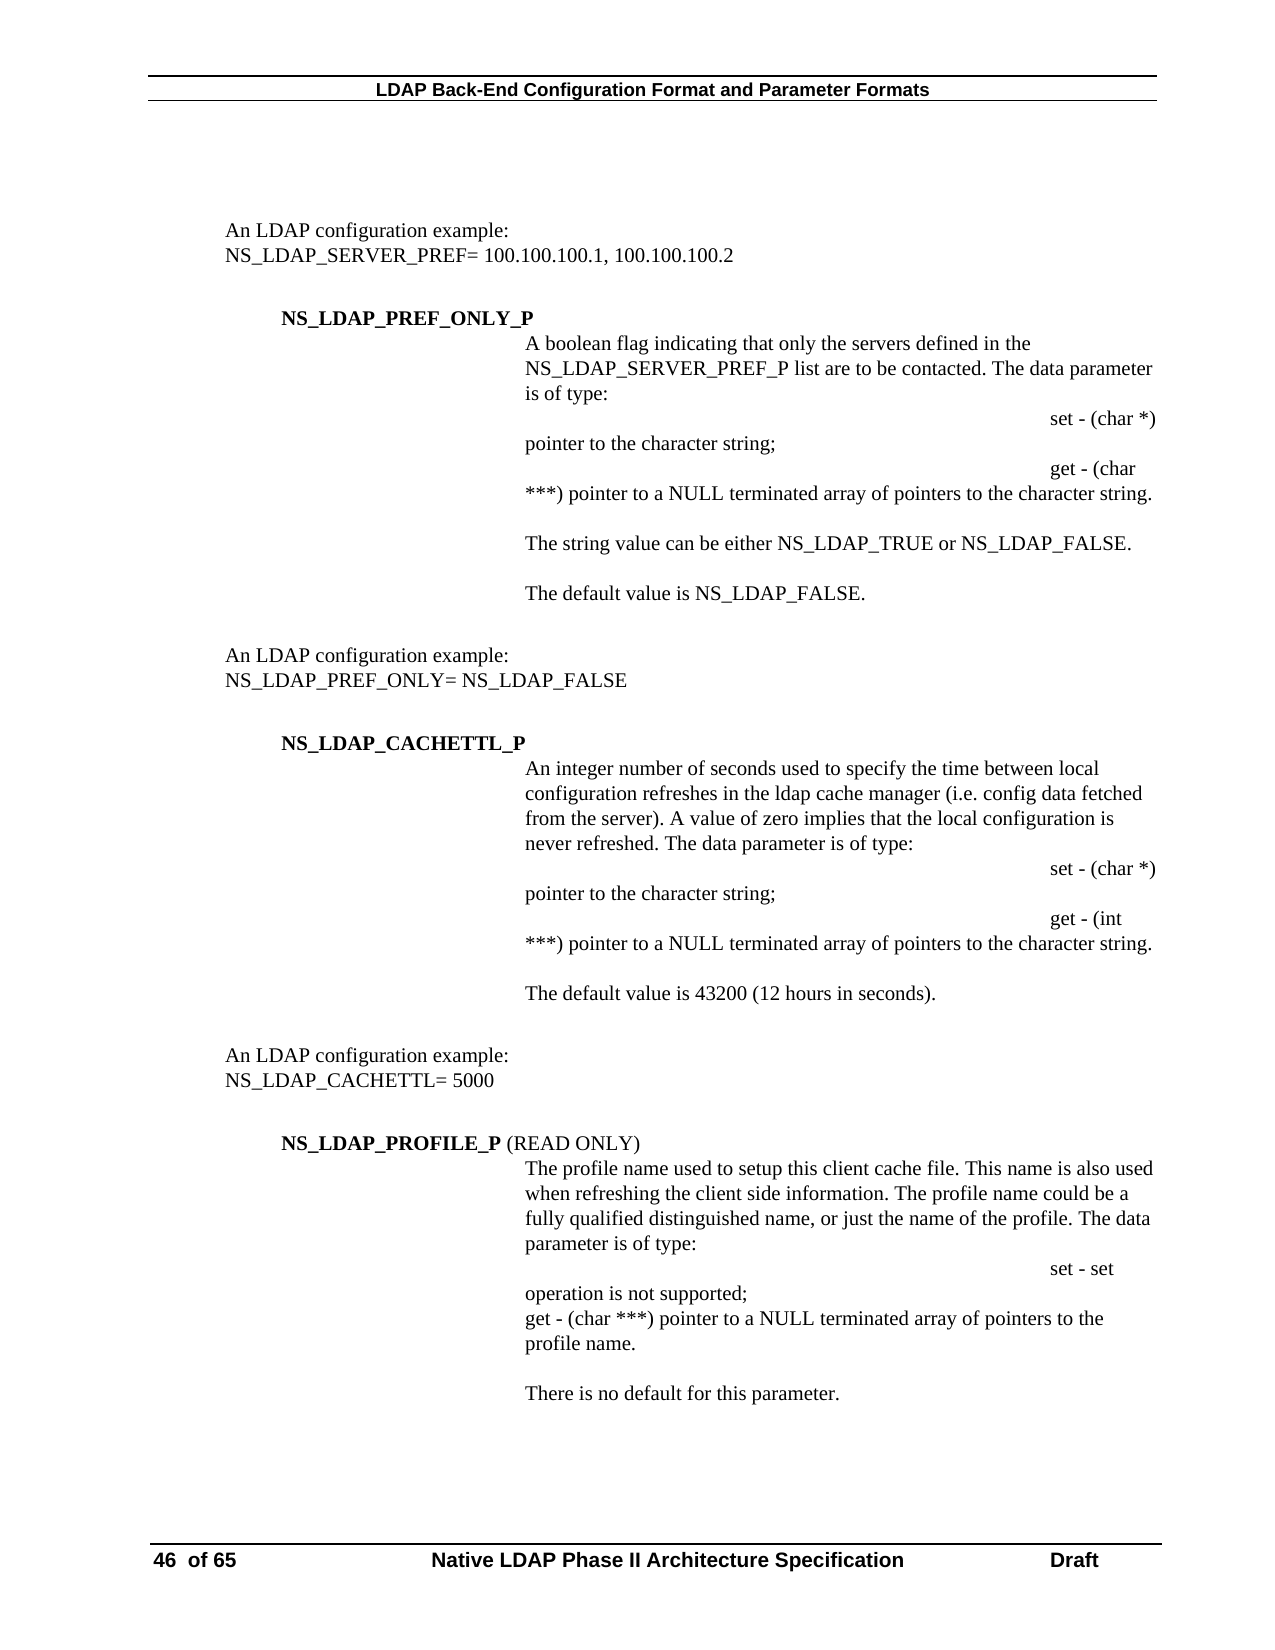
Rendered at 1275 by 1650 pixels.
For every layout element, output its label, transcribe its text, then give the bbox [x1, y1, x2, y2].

text An LDAP configuration example: NS_LDAP_CACHETTL= 5000 [225, 1042, 1162, 1092]
text An LDAP configuration example: NS_LDAP_PREF_ONLY= NS_LDAP_FALSE [225, 642, 1162, 692]
list NS_LDAP_CACHETTL_P An integer number of seconds used to specify the time between local configuration refreshes in the ldap cache manager (i.e. config data fetched from the server). A value of zero implies that the local configuration is never refreshed. The data parameter is of type: set - (char *) pointer to the character string; get - (int ***) pointer to a NULL terminated array of pointers to the character string. The default value is 43200 (12 hours in seconds). [281, 730, 1162, 1005]
list NS_LDAP_PREF_ONLY_P A boolean flag indicating that only the servers defined in the NS_LDAP_SERVER_PREF_P list are to be contacted. The data parameter is of type: set - (char *) pointer to the character string; get - (char ***) pointer to a NULL terminated array of pointers to the character string. The string value can be either NS_LDAP_TRUE or NS_LDAP_FALSE. The default value is NS_LDAP_FALSE. [281, 305, 1162, 605]
text An LDAP configuration example: NS_LDAP_SERVER_PREF= 100.100.100.1, 100.100.100.2 [225, 217, 1162, 267]
list NS_LDAP_PROFILE_P (READ ONLY) The profile name used to setup this client cache file. This name is also used when refreshing the client side information. The profile name could be a fully qualified distinguished name, or just the name of the profile. The data parameter is of type: set - set operation is not supported; get - (char ***) pointer to a NULL terminated array of pointers to the profile name. There is no default for this parameter. [281, 1130, 1162, 1405]
